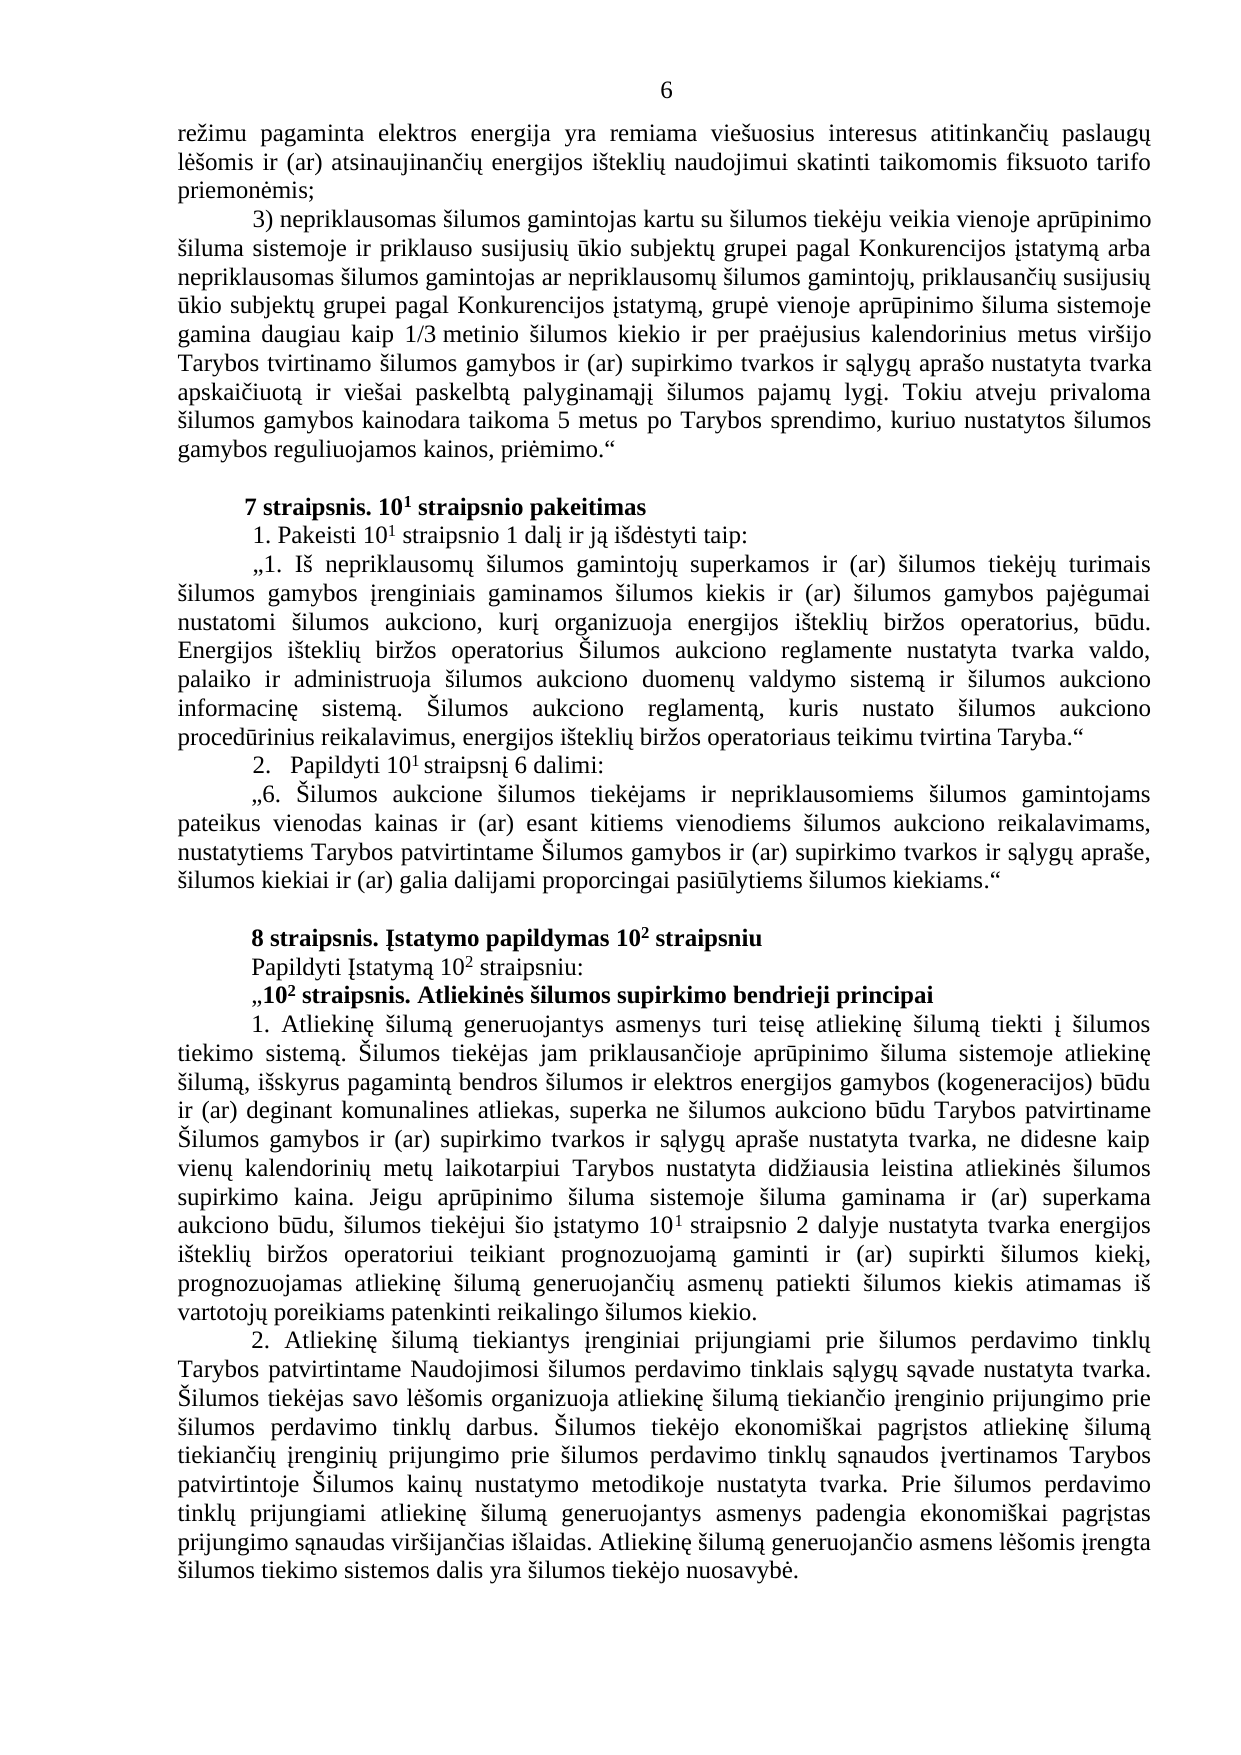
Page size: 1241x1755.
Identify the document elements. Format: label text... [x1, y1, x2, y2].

text 1. Pakeisti 101 straipsnio 1 dalį ir ją išdėstyti taip: [177, 521, 1152, 549]
text „1. Iš nepriklausomų šilumos gamintojų superkamos ir (ar) šilumos tiekėjų turimais šilumos gamybos įrenginiais gaminamos šilumos kiekis ir (ar) šilumos gamybos pajėgumai nustatomi šilumos aukciono, kurį organizuoja energijos išteklių biržos operatorius, būdu. Energijos išteklių biržos operatorius Šilumos aukciono reglamente nustatyta tvarka valdo, palaiko ir administruoja šilumos aukciono duomenų valdymo sistemą ir šilumos aukciono informacinę sistemą. Šilumos aukciono reglamentą, kuris nustato šilumos aukciono procedūrinius reikalavimus, energijos išteklių biržos operatoriaus teikimu tvirtina Taryba.“ [177, 549, 1152, 751]
text „102 straipsnis. Atliekinės šilumos supirkimo bendrieji principai [251, 981, 1152, 1009]
text 2. Papildyti 101 straipsnį 6 dalimi: [252, 751, 1152, 779]
text „6. Šilumos aukcione šilumos tiekėjams ir nepriklausomiems šilumos gamintojams pateikus vienodas kainas ir (ar) esant kitiems vienodiems šilumos aukciono reikalavimams, nustatytiems Tarybos patvirtintame Šilumos gamybos ir (ar) supirkimo tvarkos ir sąlygų apraše, šilumos kiekiai ir (ar) galia dalijami proporcingai pasiūlytiems šilumos kiekiams.“ [177, 779, 1152, 894]
text 2. Atliekinę šilumą tiekiantys įrenginiai prijungiami prie šilumos perdavimo tinklų Tarybos patvirtintame Naudojimosi šilumos perdavimo tinklais sąlygų sąvade nustatyta tvarka. Šilumos tiekėjas savo lėšomis organizuoja atliekinę šilumą tiekiančio įrenginio prijungimo prie šilumos perdavimo tinklų darbus. Šilumos tiekėjo ekonomiškai pagrįstos atliekinę šilumą tiekiančių įrenginių prijungimo prie šilumos perdavimo tinklų sąnaudos įvertinamos Tarybos patvirtintoje Šilumos kainų nustatymo metodikoje nustatyta tvarka. Prie šilumos perdavimo tinklų prijungiami atliekinę šilumą generuojantys asmenys padengia ekonomiškai pagrįstas prijungimo sąnaudas viršijančias išlaidas. Atliekinę šilumą generuojančio asmens lėšomis įrengta šilumos tiekimo sistemos dalis yra šilumos tiekėjo nuosavybė. [177, 1326, 1152, 1584]
text Papildyti Įstatymą 102 straipsniu: [177, 952, 1152, 981]
text 1. Atliekinę šilumą generuojantys asmenys turi teisę atliekinę šilumą tiekti į šilumos tiekimo sistemą. Šilumos tiekėjas jam priklausančioje aprūpinimo šiluma sistemoje atliekinę šilumą, išskyrus pagamintą bendros šilumos ir elektros energijos gamybos (kogeneracijos) būdu ir (ar) deginant komunalines atliekas, superka ne šilumos aukciono būdu Tarybos patvirtiname Šilumos gamybos ir (ar) supirkimo tvarkos ir sąlygų apraše nustatyta tvarka, ne didesne kaip vienų kalendorinių metų laikotarpiui Tarybos nustatyta didžiausia leistina atliekinės šilumos supirkimo kaina. Jeigu aprūpinimo šiluma sistemoje šiluma gaminama ir (ar) superkama aukciono būdu, šilumos tiekėjui šio įstatymo 101 straipsnio 2 dalyje nustatyta tvarka energijos išteklių biržos operatoriui teikiant prognozuojamą gaminti ir (ar) supirkti šilumos kiekį, prognozuojamas atliekinę šilumą generuojančių asmenų patiekti šilumos kiekis atimamas iš vartotojų poreikiams patenkinti reikalingo šilumos kiekio. [177, 1009, 1152, 1326]
text režimu pagaminta elektros energija yra remiama viešuosius interesus atitinkančių paslaugų lėšomis ir (ar) atsinaujinančių energijos išteklių naudojimui skatinti taikomomis fiksuoto tarifo priemonėmis; [177, 118, 1152, 204]
text 3) nepriklausomas šilumos gamintojas kartu su šilumos tiekėju veikia vienoje aprūpinimo šiluma sistemoje ir priklauso susijusių ūkio subjektų grupei pagal Konkurencijos įstatymą arba nepriklausomas šilumos gamintojas ar nepriklausomų šilumos gamintojų, priklausančių susijusių ūkio subjektų grupei pagal Konkurencijos įstatymą, grupė vienoje aprūpinimo šiluma sistemoje gamina daugiau kaip 1/3 metinio šilumos kiekio ir per praėjusius kalendorinius metus viršijo Tarybos tvirtinamo šilumos gamybos ir (ar) supirkimo tvarkos ir sąlygų aprašo nustatyta tvarka apskaičiuotą ir viešai paskelbtą palyginamąjį šilumos pajamų lygį. Tokiu atveju privaloma šilumos gamybos kainodara taikoma 5 metus po Tarybos sprendimo, kuriuo nustatytos šilumos gamybos reguliuojamos kainos, priėmimo.“ [177, 204, 1152, 463]
text 7 straipsnis. 101 straipsnio pakeitimas [244, 492, 1152, 521]
text 8 straipsnis. Įstatymo papildymas 102 straipsniu [251, 923, 1152, 952]
